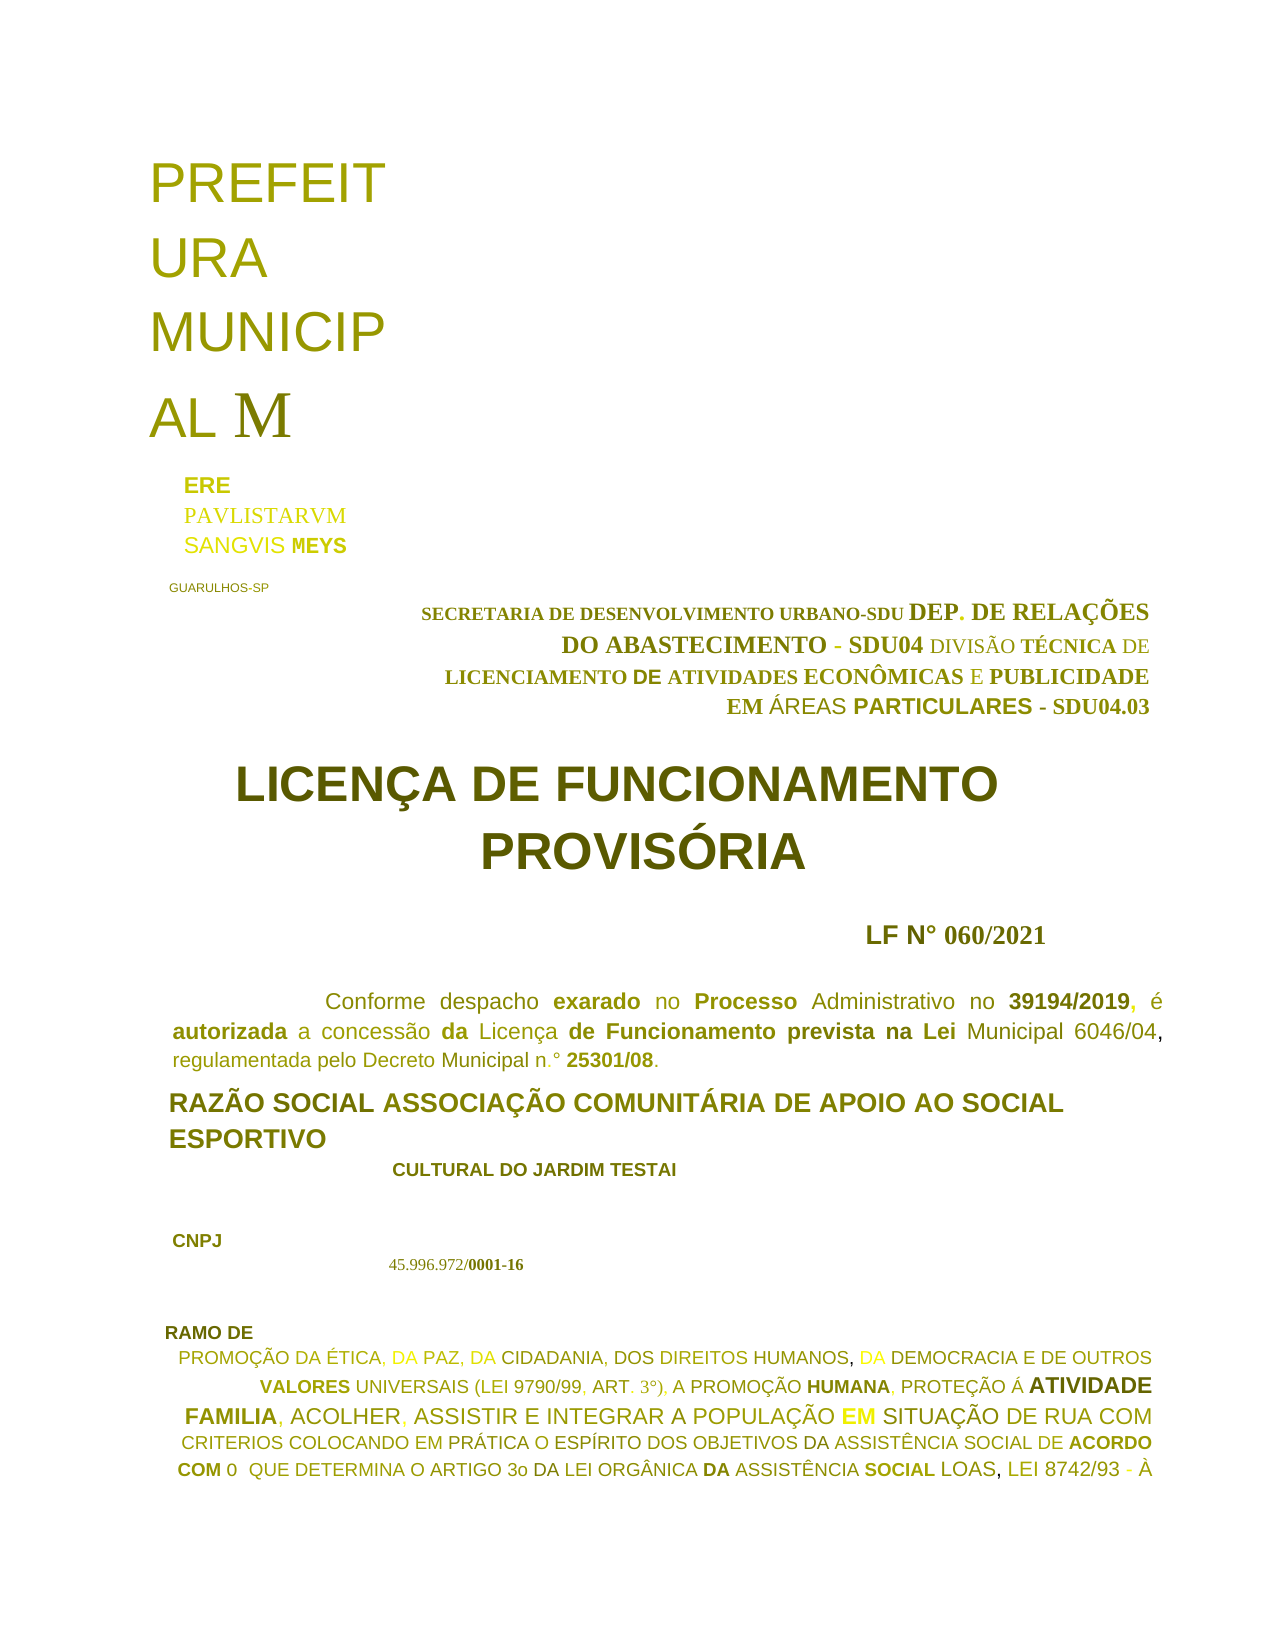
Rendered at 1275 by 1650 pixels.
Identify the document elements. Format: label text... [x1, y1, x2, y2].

text LF N° 060/2021 [865, 919, 1132, 951]
text Conforme despacho exarado no Processo Administrativo no 39194/2019, é autorizada a concessão da Licença de Funcionamento prevista na Lei Municipal 6046/04, regulamentada pelo Decreto Municipal n.° 25301/08. [172, 988, 1163, 1072]
text PROVISÓRIA [480, 821, 854, 880]
text PREFEITURA MUNICIPAL M [149, 150, 408, 452]
text RAMO DE [164, 1322, 318, 1344]
text GUARULHOS-SP [169, 581, 399, 595]
text LICENÇA DE FUNCIONAMENTO [235, 754, 1096, 812]
text RAZÃO SOCIAL ASSOCIAÇÃO COMUNITÁRIA DE APOIO AO SOCIAL ESPORTIVO [168, 1087, 1147, 1154]
text CNPJ [172, 1229, 273, 1251]
text 45.996.972/0001-16 [388, 1254, 629, 1273]
text CULTURAL DO JARDIM TESTAI [392, 1159, 777, 1180]
text SECRETARIA DE DESENVOLVIMENTO URBANO-SDU DEP. DE RELAÇÕES DO ABASTECIMENTO - SDU04 DIVISÃO TÉCNICA DE LICENCIAMENTO DE ATIVIDADES ECONÔMICAS E PUBLICIDADE EM ÁREAS PARTICULARES - SDU04.03 [406, 597, 1149, 719]
text PROMOÇÃO DA ÉTICA, DA PAZ, DA CIDADANIA, DOS DIREITOS HUMANOS, DA DEMOCRACIA E DE OUTROS VALORES UNIVERSAIS (LEI 9790/99, ART. 3°), A PROMOÇÃO HUMANA, PROTEÇÃO Á ATIVIDADE FAMILIA, ACOLHER, ASSISTIR E INTEGRAR A POPULAÇÃO EM SITUAÇÃO DE RUA COM CRITERIOS COLOCANDO EM PRÁTICA O ESPÍRITO DOS OBJETIVOS DA ASSISTÊNCIA SOCIAL DE ACORDO COM O QUE DETERMINA O ARTIGO 3o DA LEI ORGÂNICA DA ASSISTÊNCIA SOCIAL LOAS, LEI 8742/93 - À [163, 1347, 1152, 1482]
text ERE PAVLISTARVM SANGVIS MEYS [183, 472, 384, 561]
